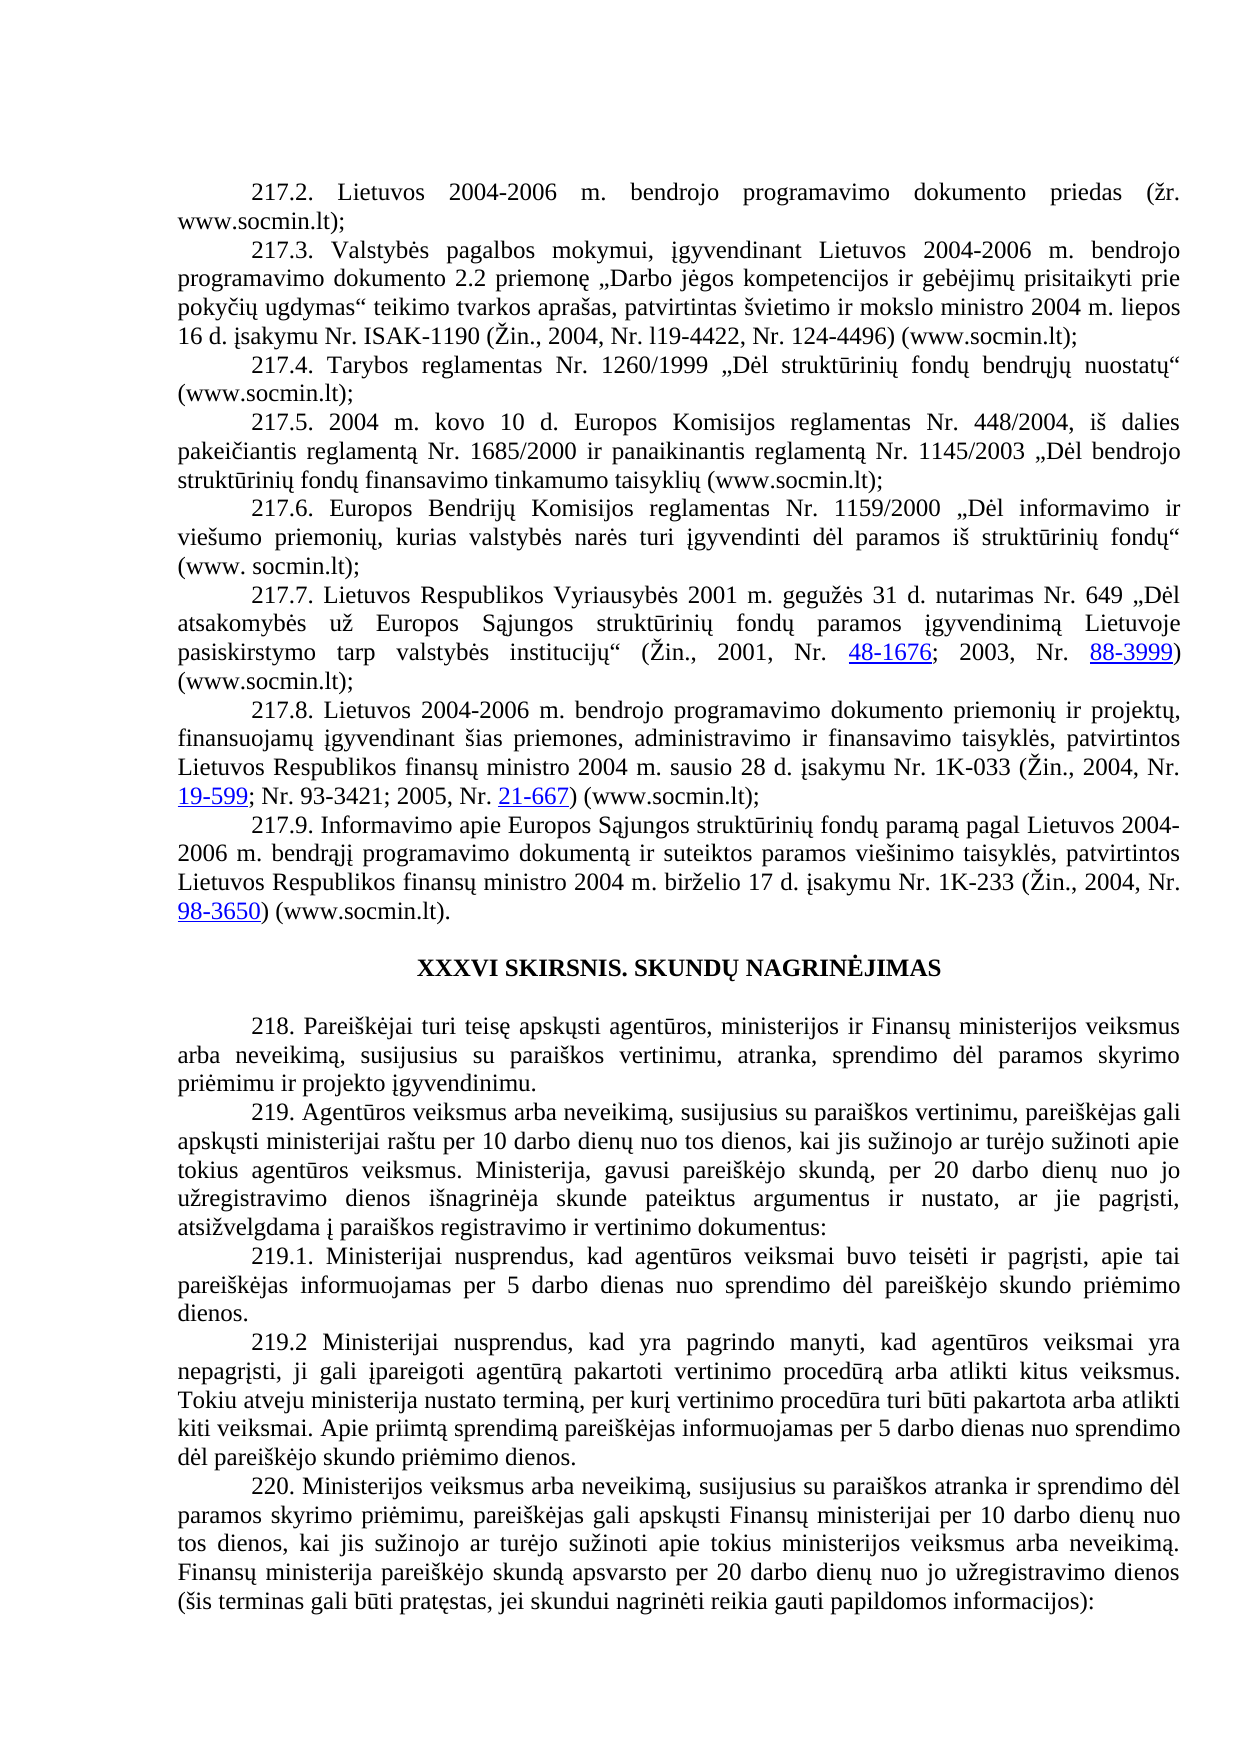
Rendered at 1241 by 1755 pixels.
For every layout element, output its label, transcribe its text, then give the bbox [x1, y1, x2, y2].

text 219.2 Ministerijai nusprendus, kad yra pagrindo manyti, kad agentūros veiksmai yra nepagrįsti, ji gali įpareigoti agentūrą pakartoti vertinimo procedūrą arba atlikti kitus veiksmus. Tokiu atveju ministerija nustato terminą, per kurį vertinimo procedūra turi būti pakartota arba atlikti kiti veiksmai. Apie priimtą sprendimą pareiškėjas informuojamas per 5 darbo dienas nuo sprendimo dėl pareiškėjo skundo priėmimo dienos. [177, 1327, 1181, 1471]
text 220. Ministerijos veiksmus arba neveikimą, susijusius su paraiškos atranka ir sprendimo dėl paramos skyrimo priėmimu, pareiškėjas gali apskųsti Finansų ministerijai per 10 darbo dienų nuo tos dienos, kai jis sužinojo ar turėjo sužinoti apie tokius ministerijos veiksmus arba neveikimą. Finansų ministerija pareiškėjo skundą apsvarsto per 20 darbo dienų nuo jo užregistravimo dienos (šis terminas gali būti pratęstas, jei skundui nagrinėti reikia gauti papildomos informacijos): [177, 1471, 1181, 1615]
text 218. Pareiškėjai turi teisę apskųsti agentūros, ministerijos ir Finansų ministerijos veiksmus arba neveikimą, susijusius su paraiškos vertinimu, atranka, sprendimo dėl paramos skyrimo priėmimu ir projekto įgyvendinimu. [177, 1011, 1181, 1097]
text 219.1. Ministerijai nusprendus, kad agentūros veiksmai buvo teisėti ir pagrįsti, apie tai pareiškėjas informuojamas per 5 darbo dienas nuo sprendimo dėl pareiškėjo skundo priėmimo dienos. [177, 1241, 1181, 1327]
text XXXVI SKIRSNIS. SKUNDŲ NAGRINĖJIMAS [177, 953, 1181, 982]
text 217.9. Informavimo apie Europos Sąjungos struktūrinių fondų paramą pagal Lietuvos 2004-2006 m. bendrąjį programavimo dokumentą ir suteiktos paramos viešinimo taisyklės, patvirtintos Lietuvos Respublikos finansų ministro 2004 m. birželio 17 d. įsakymu Nr. 1K-233 (Žin., 2004, Nr. 98-3650) (www.socmin.lt). [177, 810, 1181, 925]
text 217.4. Tarybos reglamentas Nr. 1260/1999 „Dėl struktūrinių fondų bendrųjų nuostatų“ (www.socmin.lt); [177, 350, 1181, 407]
text 217.7. Lietuvos Respublikos Vyriausybės 2001 m. gegužės 31 d. nutarimas Nr. 649 „Dėl atsakomybės už Europos Sąjungos struktūrinių fondų paramos įgyvendinimą Lietuvoje pasiskirstymo tarp valstybės institucijų“ (Žin., 2001, Nr. 48-1676; 2003, Nr. 88-3999) (www.socmin.lt); [177, 580, 1181, 695]
text 217.6. Europos Bendrijų Komisijos reglamentas Nr. 1159/2000 „Dėl informavimo ir viešumo priemonių, kurias valstybės narės turi įgyvendinti dėl paramos iš struktūrinių fondų“ (www. socmin.lt); [177, 493, 1181, 580]
text 219. Agentūros veiksmus arba neveikimą, susijusius su paraiškos vertinimu, pareiškėjas gali apskųsti ministerijai raštu per 10 darbo dienų nuo tos dienos, kai jis sužinojo ar turėjo sužinoti apie tokius agentūros veiksmus. Ministerija, gavusi pareiškėjo skundą, per 20 darbo dienų nuo jo užregistravimo dienos išnagrinėja skunde pateiktus argumentus ir nustato, ar jie pagrįsti, atsižvelgdama į paraiškos registravimo ir vertinimo dokumentus: [177, 1097, 1181, 1241]
text 217.5. 2004 m. kovo 10 d. Europos Komisijos reglamentas Nr. 448/2004, iš dalies pakeičiantis reglamentą Nr. 1685/2000 ir panaikinantis reglamentą Nr. 1145/2003 „Dėl bendrojo struktūrinių fondų finansavimo tinkamumo taisyklių (www.socmin.lt); [177, 407, 1181, 493]
text 217.3. Valstybės pagalbos mokymui, įgyvendinant Lietuvos 2004-2006 m. bendrojo programavimo dokumento 2.2 priemonę „Darbo jėgos kompetencijos ir gebėjimų prisitaikyti prie pokyčių ugdymas“ teikimo tvarkos aprašas, patvirtintas švietimo ir mokslo ministro 2004 m. liepos 16 d. įsakymu Nr. ISAK-1190 (Žin., 2004, Nr. l19-4422, Nr. 124-4496) (www.socmin.lt); [177, 235, 1181, 350]
text 217.2. Lietuvos 2004-2006 m. bendrojo programavimo dokumento priedas (žr. www.socmin.lt); [177, 177, 1181, 235]
text 217.8. Lietuvos 2004-2006 m. bendrojo programavimo dokumento priemonių ir projektų, finansuojamų įgyvendinant šias priemones, administravimo ir finansavimo taisyklės, patvirtintos Lietuvos Respublikos finansų ministro 2004 m. sausio 28 d. įsakymu Nr. 1K-033 (Žin., 2004, Nr. 19-599; Nr. 93-3421; 2005, Nr. 21-667) (www.socmin.lt); [177, 695, 1181, 810]
